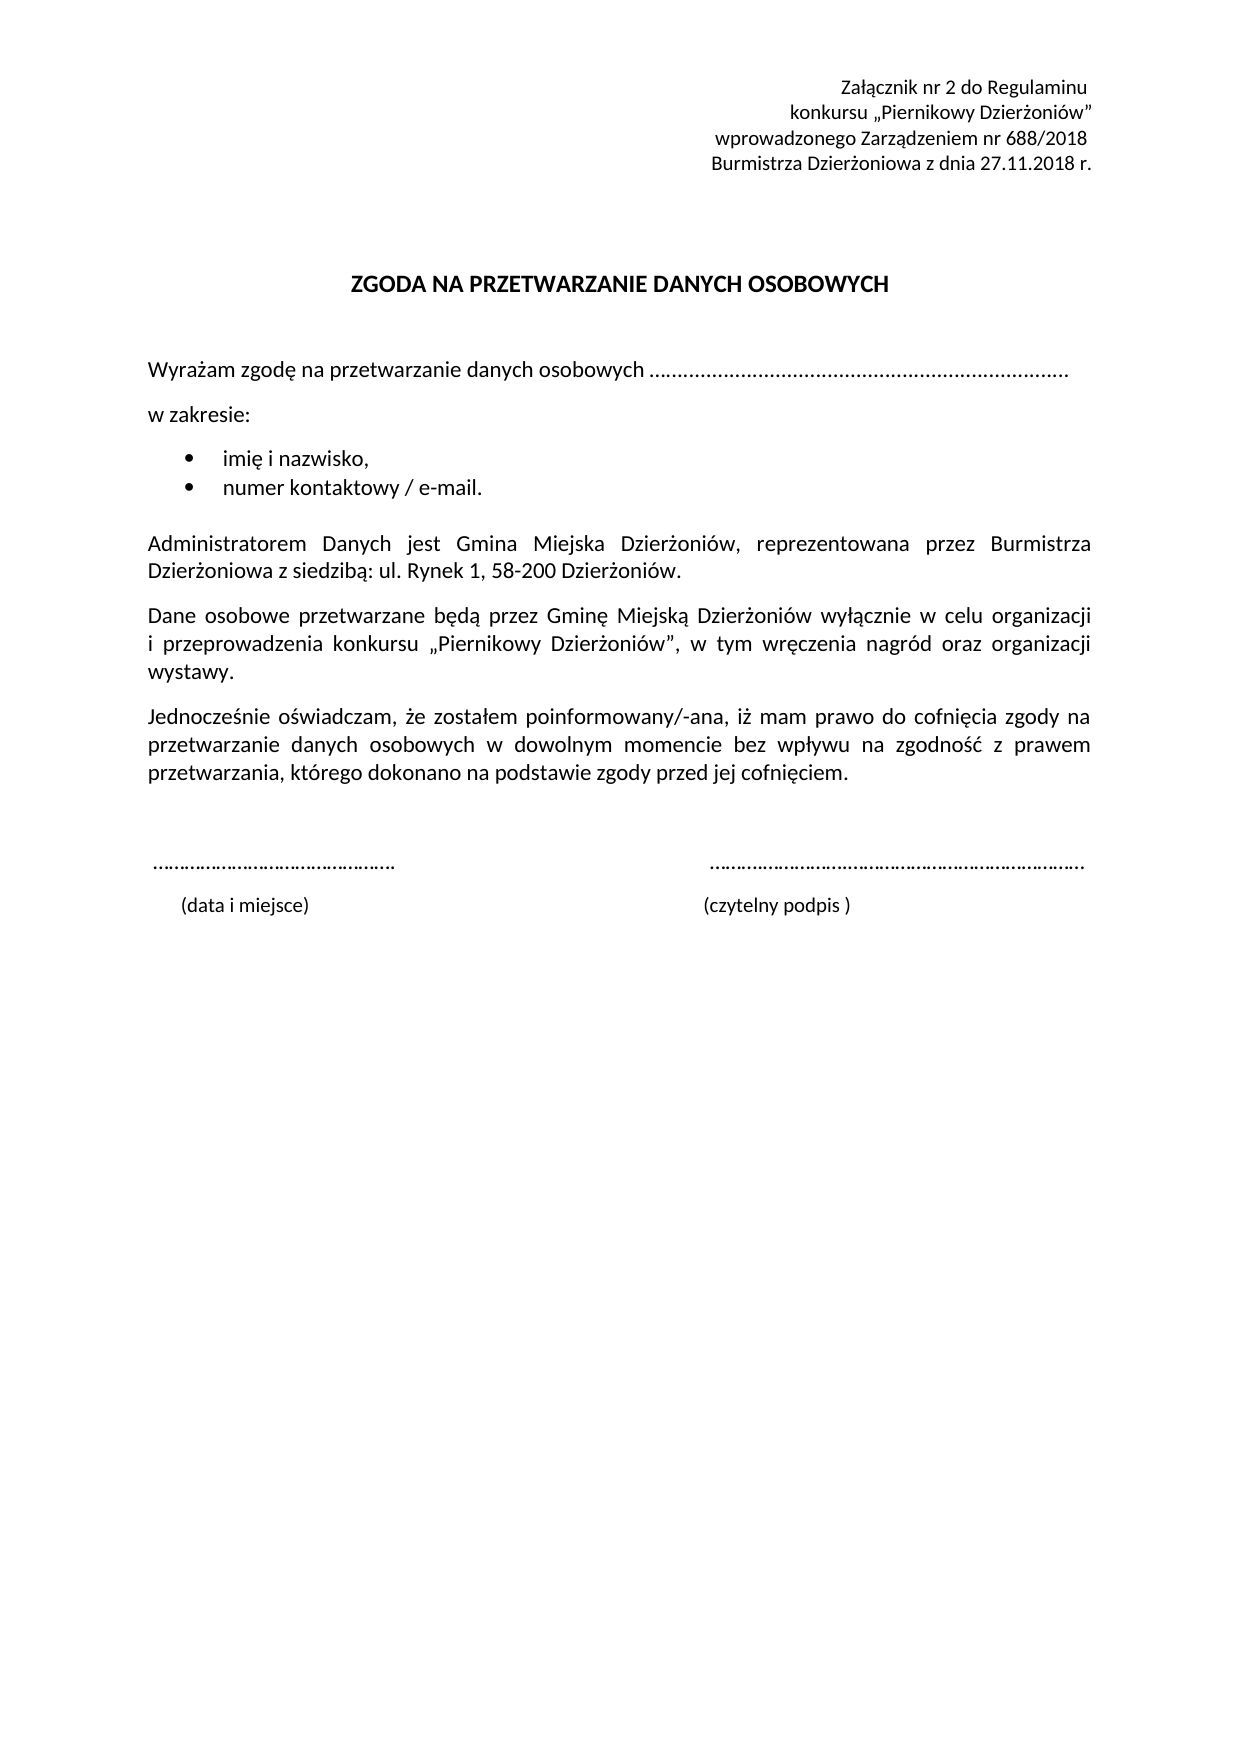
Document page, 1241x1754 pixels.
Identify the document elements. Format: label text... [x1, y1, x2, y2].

text Wyrażam zgodę na przetwarzanie danych osobowych …...................................................................... [148, 355, 1092, 383]
list numer kontaktowy / e-mail. [185, 473, 1092, 501]
list imię i nazwisko, [185, 444, 1092, 473]
text Administratorem Danych jest Gmina Miejska Dzierżoniów, reprezentowana przez Burmistrza Dzierżoniowa z siedzibą: ul. Rynek 1, 58-200 Dzierżoniów. [148, 529, 1092, 585]
text Jednocześnie oświadczam, że zostałem poinformowany/-ana, iż mam prawo do cofnięcia zgody na przetwarzanie danych osobowych w dowolnym momencie bez wpływu na zgodność z prawem przetwarzania, którego dokonano na podstawie zgody przed jej cofnięciem. [148, 702, 1092, 786]
text w zakresie: [148, 400, 1092, 428]
text ………………………………………. ……….…………….……………………………………… [148, 847, 1092, 876]
text ZGODA NA PRZETWARZANIE DANYCH OSOBOWYCH [148, 269, 1092, 299]
text (data i miejsce) (czytelny podpis ) [148, 892, 1092, 918]
text Dane osobowe przetwarzane będą przez Gminę Miejską Dzierżoniów wyłącznie w celu organizacji i przeprowadzenia konkursu „Piernikowy Dzierżoniów”, w tym wręczenia nagród oraz organizacji wystawy. [148, 601, 1092, 685]
